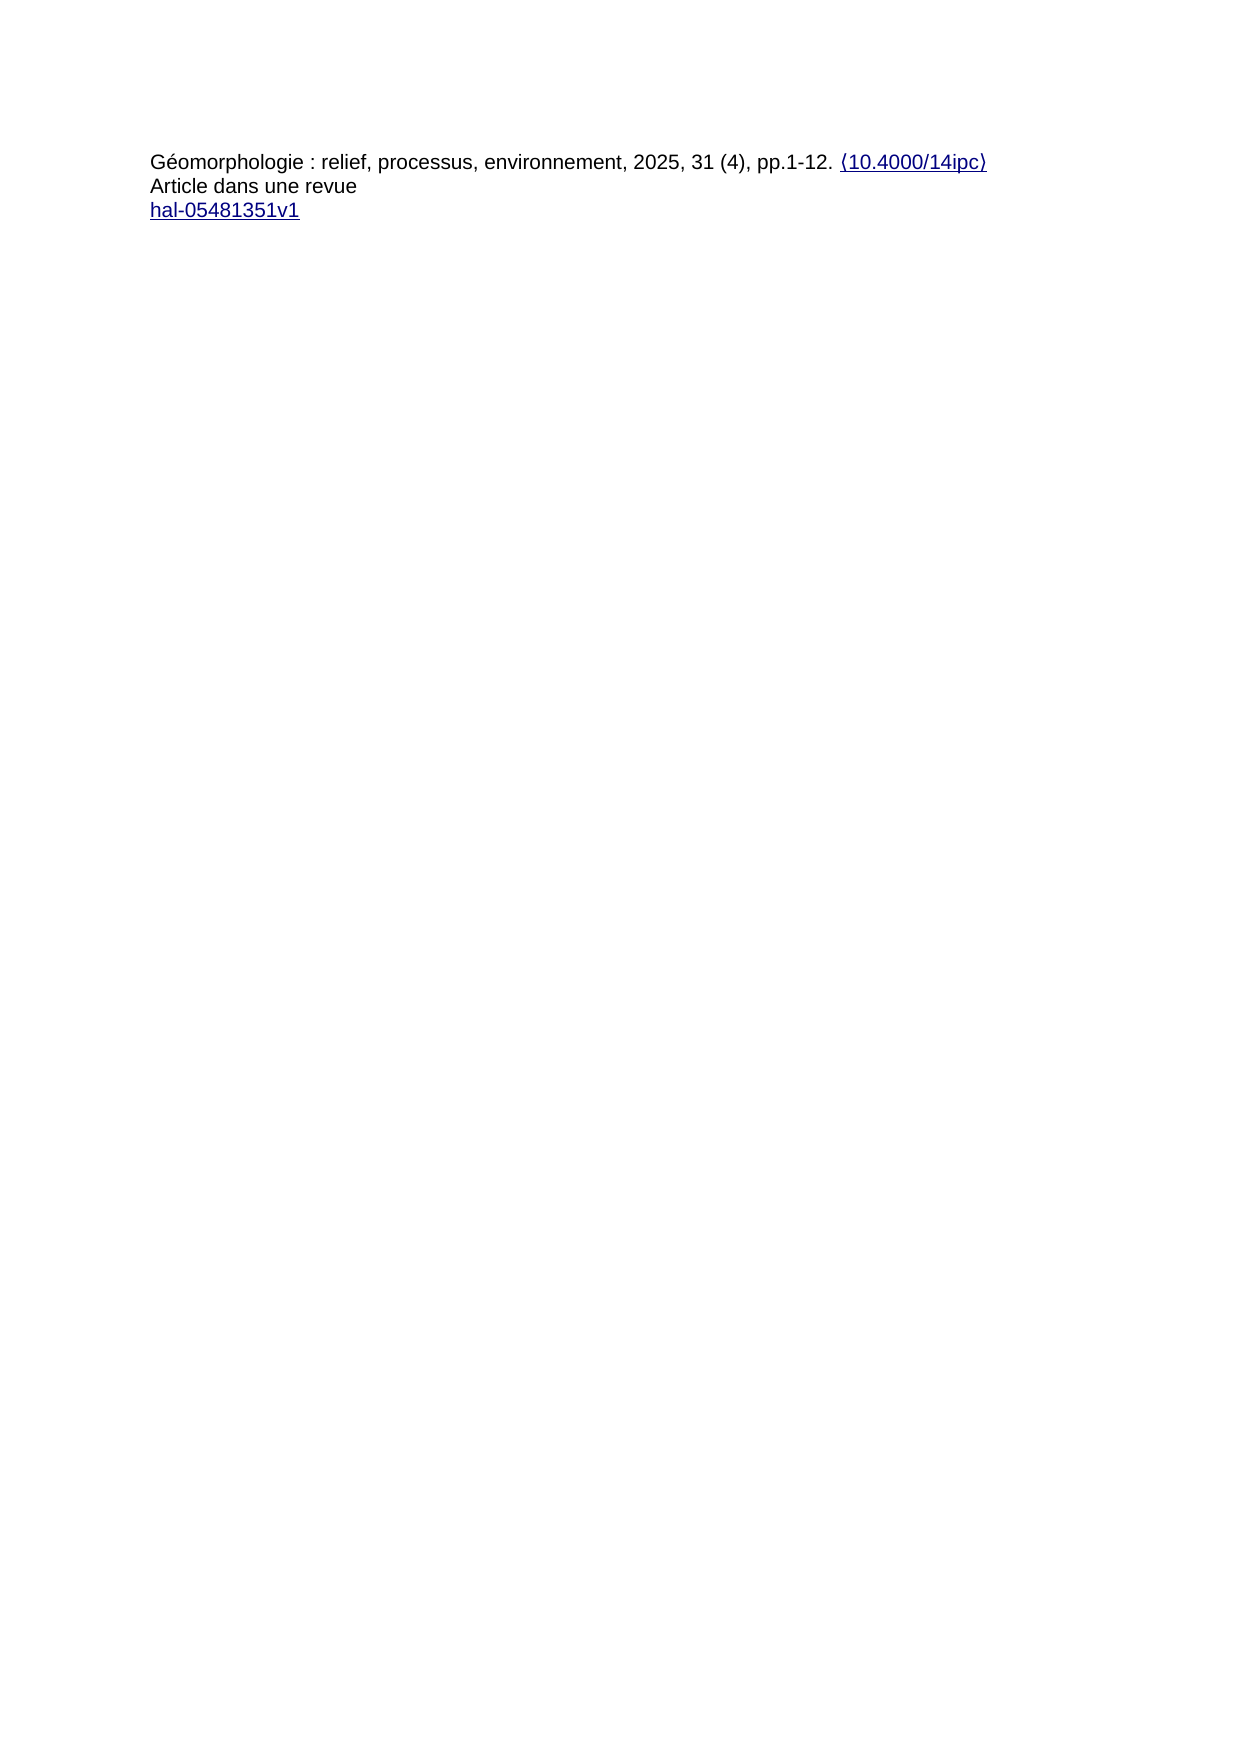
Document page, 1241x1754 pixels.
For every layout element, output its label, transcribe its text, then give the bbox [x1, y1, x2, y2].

table_cell Géomorphologie : relief, processus, environnement, 2025, 31 (4), pp.1-12. ⟨10.4000/14ipc⟩ Article dans une revue hal-05481351v1 [150, 150, 1090, 222]
